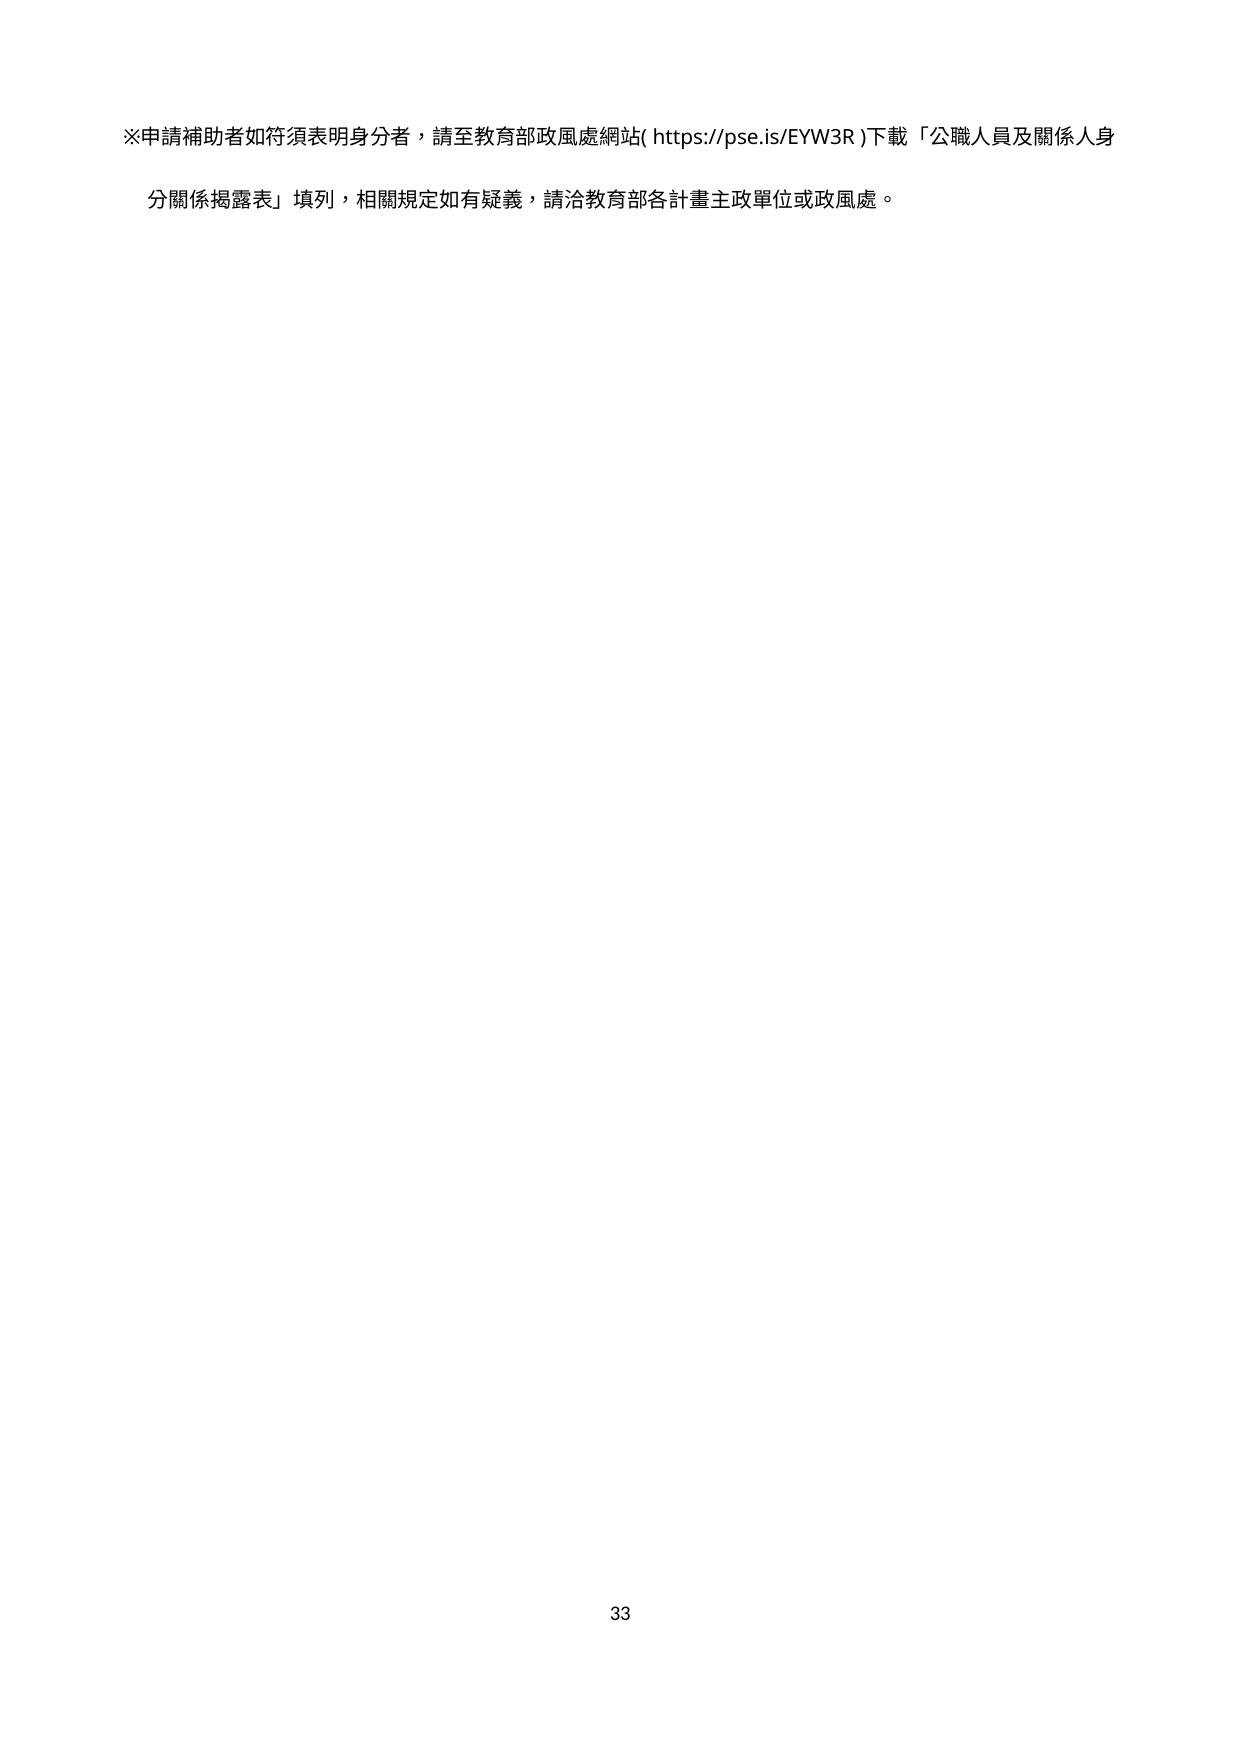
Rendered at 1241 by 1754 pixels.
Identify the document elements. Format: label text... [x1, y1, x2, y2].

text ※申請補助者如符須表明身分者，請至教育部政風處網站( https://pse.is/EYW3R )下載「公職人員及關係人身分關係揭露表」填列，相關規定如有疑義，請洽教育部各計畫主政單位或政風處。 [123, 94, 1122, 219]
